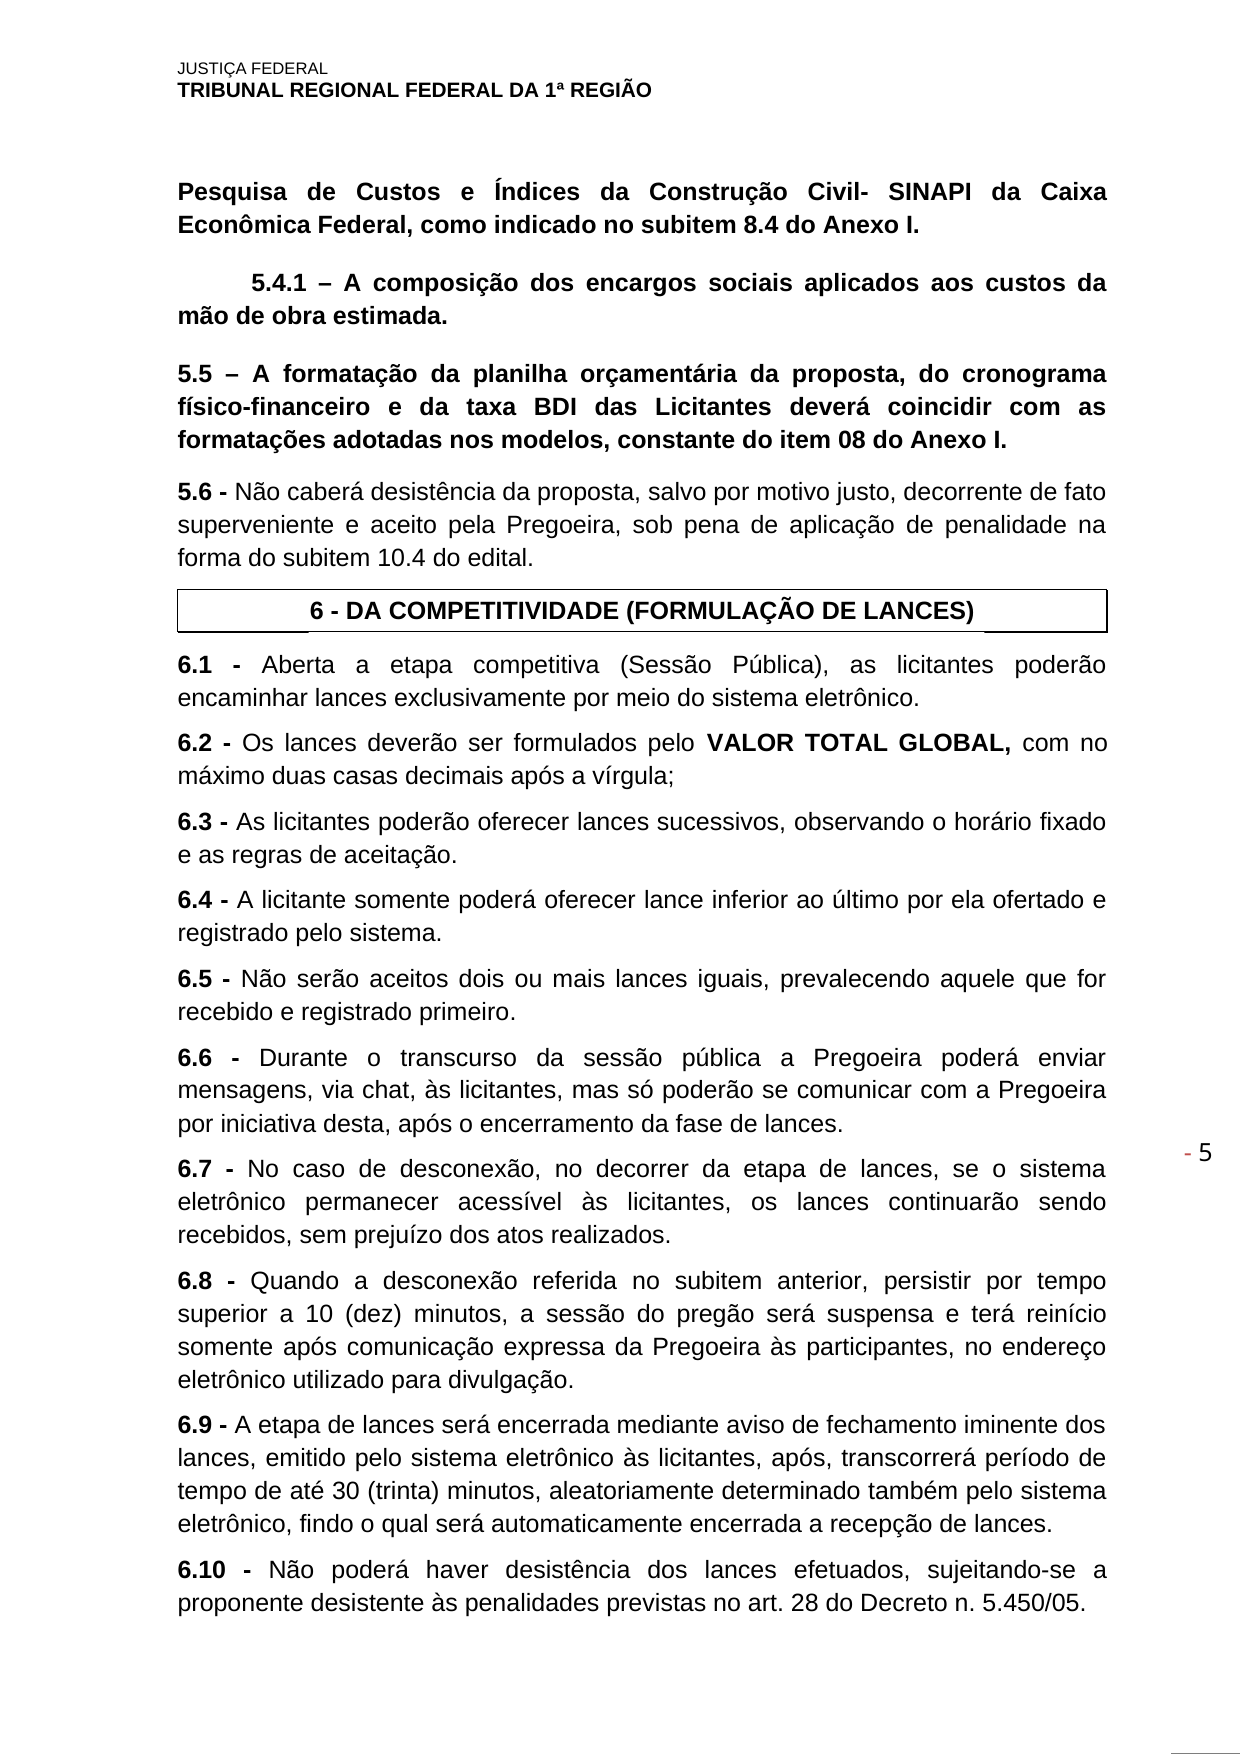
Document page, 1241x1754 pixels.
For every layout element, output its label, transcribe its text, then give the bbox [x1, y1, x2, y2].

text 6.4 - A licitante somente poderá oferecer lance inferior ao último por ela ofertado e registrado pelo sistema. [985, 885, 1108, 947]
text 5.5 – A formatação da planilha orçamentária da proposta, do cronograma físico-financeiro e da taxa BDI das Licitantes deverá coincidir com as formatações adotadas nos modelos, constante do item 08 do Anexo I. [177, 359, 1108, 454]
text 6.5 - Não serão aceitos dois ou mais lances iguais, prevalecendo aquele que for recebido e registrado primeiro. [177, 964, 308, 1026]
text 6.4 - A licitante somente poderá oferecer lance inferior ao último por ela ofertado e registrado pelo sistema. [177, 885, 308, 947]
text 6.10 - Não poderá haver desistência dos lances efetuados, sujeitando-se a proponente desistente às penalidades previstas no art. 28 do Decreto n. 5.450/05. [177, 1555, 1108, 1617]
text 6.7 - No caso de desconexão, no decorrer da etapa de lances, se o sistema eletrônico permanecer acessível às licitantes, os lances continuarão sendo recebidos, sem prejuízo dos atos realizados. [177, 1154, 308, 1249]
text 6.2 - Os lances deverão ser formulados pelo VALOR TOTAL GLOBAL, com no máximo duas casas decimais após a vírgula; [985, 728, 1108, 790]
text 5.6 - Não caberá desistência da proposta, salvo por motivo justo, decorrente de fato superveniente e aceito pela Pregoeira, sob pena de aplicação de penalidade na forma do subitem 10.4 do edital. [177, 477, 1108, 572]
text 6.3 - As licitantes poderão oferecer lances sucessivos, observando o horário fixado e as regras de aceitação. [177, 807, 308, 869]
text 6.2 - Os lances deverão ser formulados pelo VALOR TOTAL GLOBAL, com no máximo duas casas decimais após a vírgula; [177, 728, 308, 790]
text 6 - DA COMPETITIVIDADE (FORMULAÇÃO DE LANCES) [178, 590, 308, 631]
text 6.1 - Aberta a etapa competitiva (Sessão Pública), as licitantes poderão encaminhar lances exclusivamente por meio do sistema eletrônico. [177, 650, 308, 712]
text 6.6 - Durante o transcurso da sessão pública a Pregoeira poderá enviar mensagens, via chat, às licitantes, mas só poderão se comunicar com a Pregoeira por iniciativa desta, após o encerramento da fase de lances. [985, 1042, 1108, 1137]
text 6.1 - Aberta a etapa competitiva (Sessão Pública), as licitantes poderão encaminhar lances exclusivamente por meio do sistema eletrônico. [985, 650, 1108, 712]
text 6.8 - Quando a desconexão referida no subitem anterior, persistir por tempo superior a 10 (dez) minutos, a sessão do pregão será suspensa e terá reinício somente após comunicação expressa da Pregoeira às participantes, no endereço eletrônico utilizado para divulgação. [177, 1266, 1108, 1393]
text 6.7 - No caso de desconexão, no decorrer da etapa de lances, se o sistema eletrônico permanecer acessível às licitantes, os lances continuarão sendo recebidos, sem prejuízo dos atos realizados. [985, 1154, 1108, 1249]
text 6.3 - As licitantes poderão oferecer lances sucessivos, observando o horário fixado e as regras de aceitação. [985, 807, 1108, 869]
text 6.5 - Não serão aceitos dois ou mais lances iguais, prevalecendo aquele que for recebido e registrado primeiro. [985, 964, 1108, 1026]
text 6 - DA COMPETITIVIDADE (FORMULAÇÃO DE LANCES) [985, 590, 1106, 631]
text Pesquisa de Custos e Índices da Construção Civil- SINAPI da Caixa Econômica Federal, como indicado no subitem 8.4 do Anexo I. [177, 177, 1108, 239]
text 6.6 - Durante o transcurso da sessão pública a Pregoeira poderá enviar mensagens, via chat, às licitantes, mas só poderão se comunicar com a Pregoeira por iniciativa desta, após o encerramento da fase de lances. [177, 1042, 308, 1137]
text 6.9 - A etapa de lances será encerrada mediante aviso de fechamento iminente dos lances, emitido pelo sistema eletrônico às licitantes, após, transcorrerá período de tempo de até 30 (trinta) minutos, aleatoriamente determinado também pelo sistema eletrônico, findo o qual será automaticamente encerrada a recepção de lances. [177, 1410, 1108, 1538]
text 5.4.1 – A composição dos encargos sociais aplicados aos custos da mão de obra estimada. [177, 268, 1108, 330]
